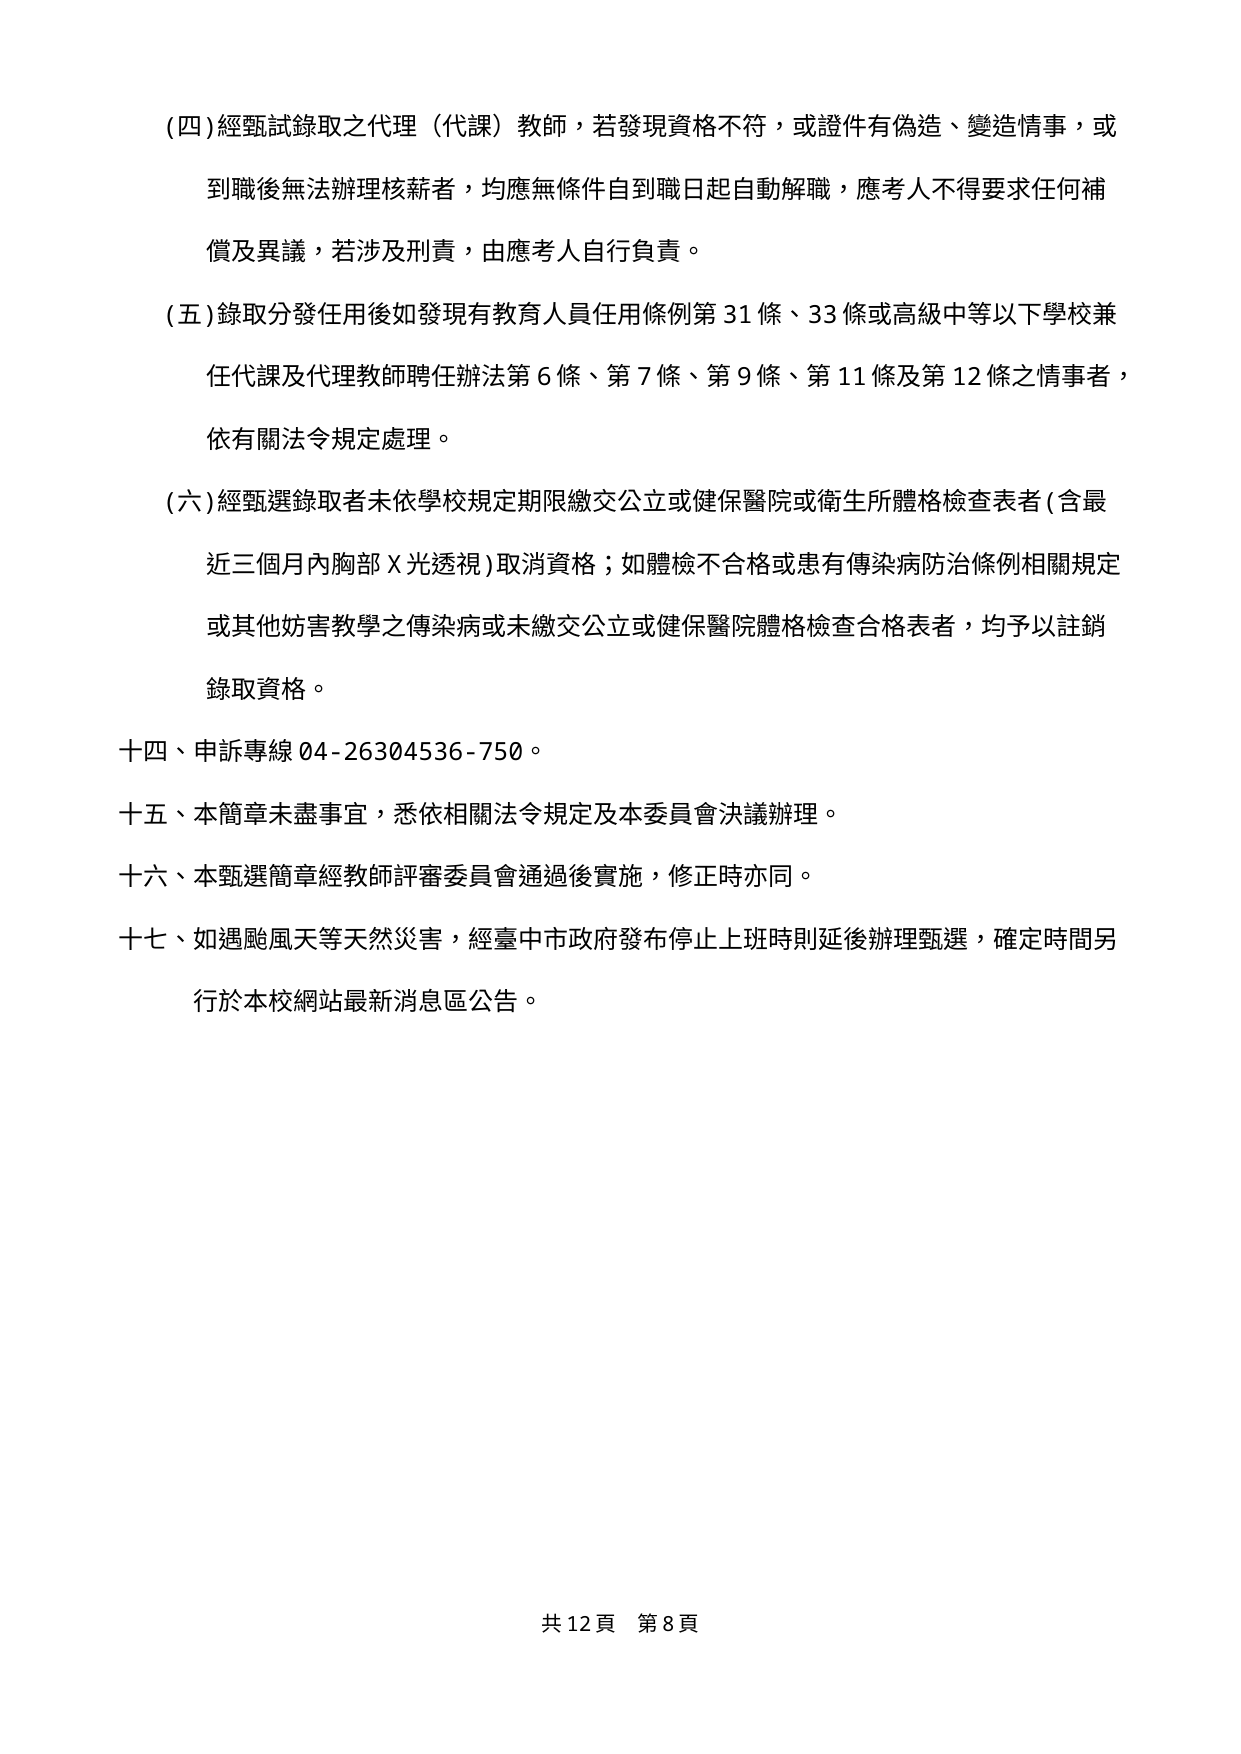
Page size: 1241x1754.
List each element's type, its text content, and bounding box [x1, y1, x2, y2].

text 十五、本簡章未盡事宜，悉依相關法令規定及本委員會決議辦理。 [118, 771, 1122, 833]
text (四)經甄試錄取之代理（代課）教師，若發現資格不符，或證件有偽造、變造情事，或到職後無法辦理核薪者，均應無條件自到職日起自動解職，應考人不得要求任何補償及異議，若涉及刑責，由應考人自行負責。 [162, 83, 1122, 271]
text (六)經甄選錄取者未依學校規定期限繳交公立或健保醫院或衛生所體格檢查表者(含最近三個月內胸部X光透視)取消資格；如體檢不合格或患有傳染病防治條例相關規定或其他妨害教學之傳染病或未繳交公立或健保醫院體格檢查合格表者，均予以註銷錄取資格。 [162, 458, 1122, 708]
text 十七、如遇颱風天等天然災害，經臺中市政府發布停止上班時則延後辦理甄選，確定時間另行於本校網站最新消息區公告。 [118, 896, 1122, 1021]
text (五)錄取分發任用後如發現有教育人員任用條例第31條、33條或高級中等以下學校兼任代課及代理教師聘任辦法第6條、第7條、第9條、第11條及第12條之情事者，依有關法令規定處理。 [162, 271, 1122, 458]
text 十四、申訴專線04-26304536-750。 [118, 708, 1122, 771]
text 十六、本甄選簡章經教師評審委員會通過後實施，修正時亦同。 [118, 833, 1122, 896]
